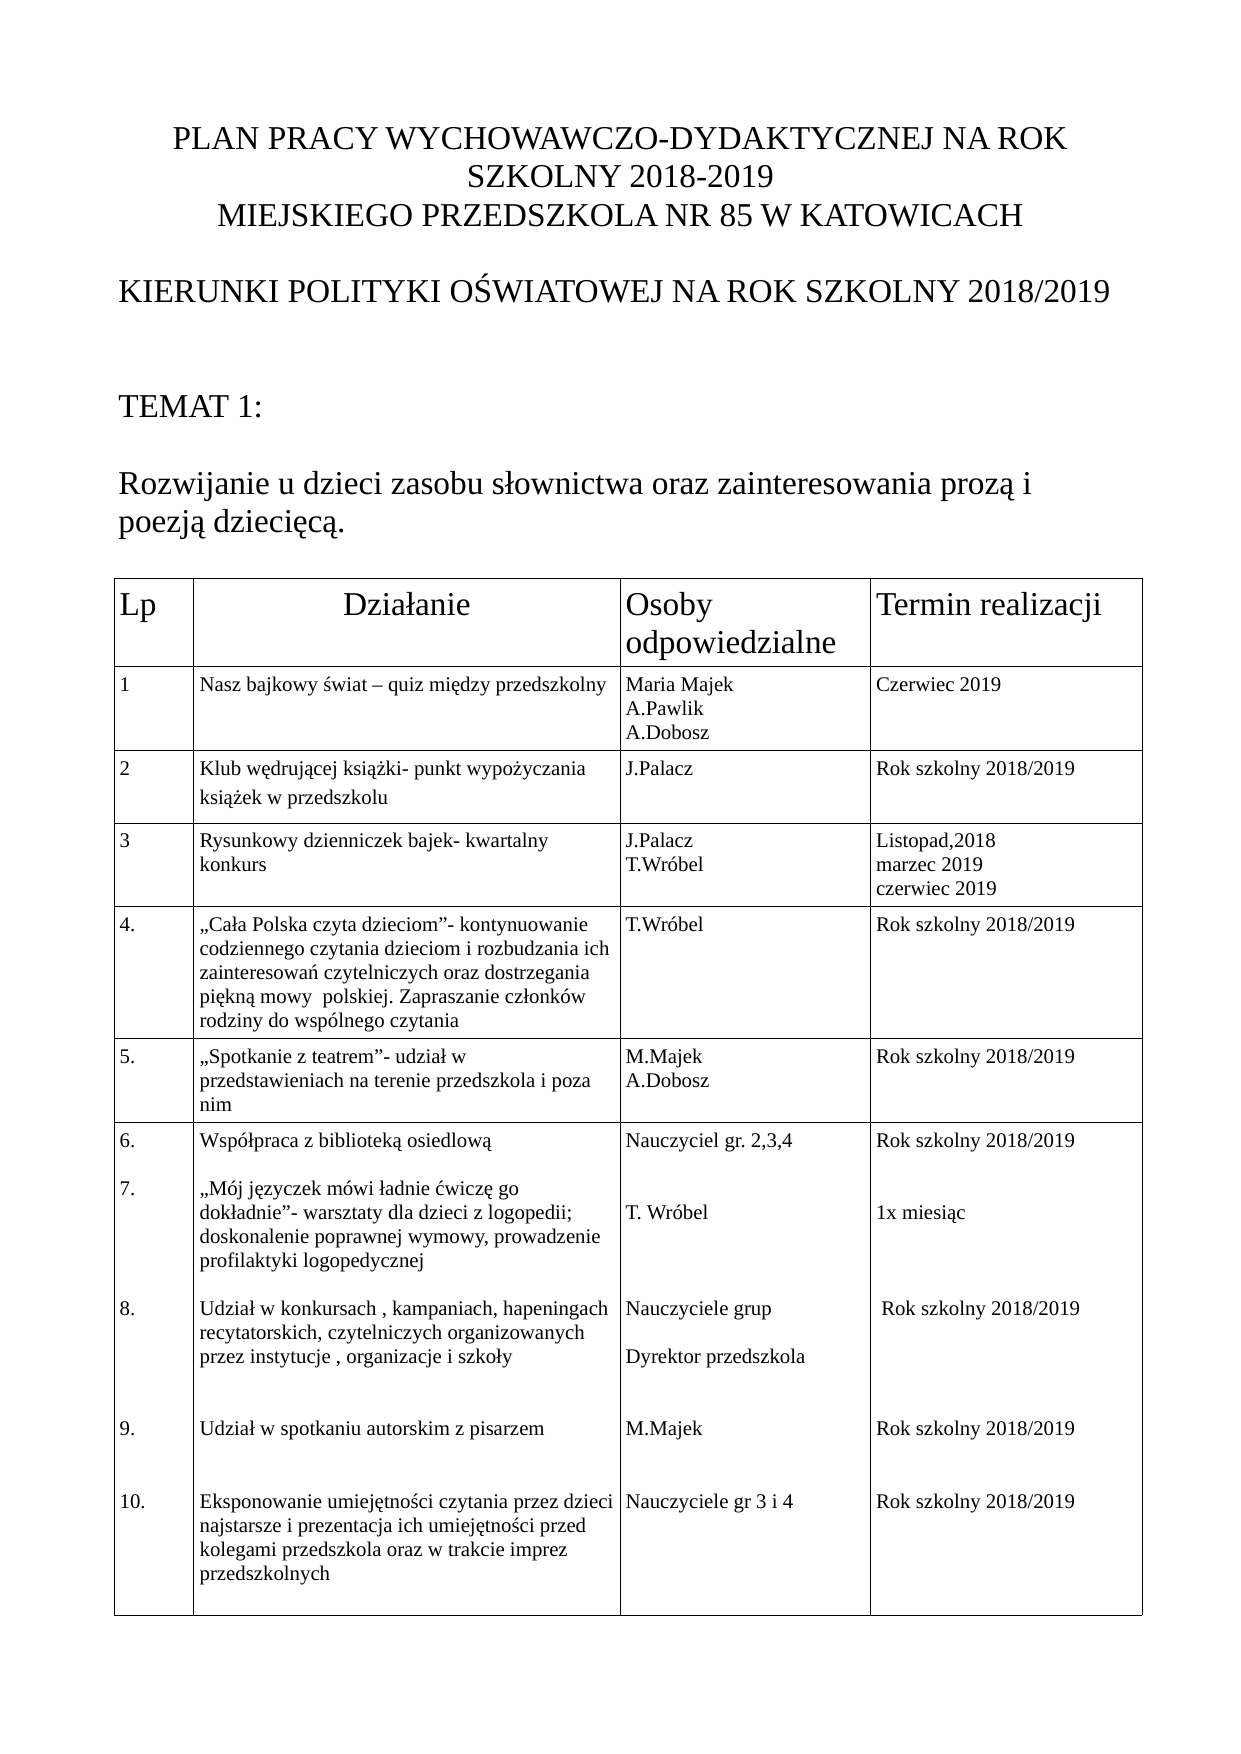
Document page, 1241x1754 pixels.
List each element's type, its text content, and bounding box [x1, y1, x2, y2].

table_cell 6. 7. 8. 9. 10. [115, 1123, 193, 1614]
table_header Lp [115, 579, 193, 666]
table_cell J.Palacz [621, 751, 870, 822]
table_cell Czerwiec 2019 [871, 667, 1142, 750]
table_cell Rok szkolny 2018/2019 [871, 751, 1142, 822]
table_cell Nasz bajkowy świat – quiz między przedszkolny [194, 667, 620, 750]
table_cell „Cała Polska czyta dzieciom”- kontynuowanie codziennego czytania dzieciom i rozbudzania ich zainteresowań czytelniczych oraz dostrzegania piękną mowy polskiej. Zapraszanie członków rodziny do wspólnego czytania [194, 907, 620, 1038]
table_cell Nauczyciel gr. 2,3,4 T. Wróbel Nauczyciele grup Dyrektor przedszkola M.Majek Nauczyciele gr 3 i 4 [621, 1123, 870, 1614]
table_cell 5. [115, 1039, 193, 1122]
table_header Działanie [194, 579, 620, 666]
table_cell 4. [115, 907, 193, 1038]
text KIERUNKI POLITYKI OŚWIATOWEJ NA ROK SZKOLNY 2018/2019 [118, 271, 1122, 310]
table_cell Rysunkowy dzienniczek bajek- kwartalny konkurs [194, 824, 620, 906]
table_cell 1 [115, 667, 193, 750]
text TEMAT 1: [118, 386, 1122, 463]
table_cell J.Palacz T.Wróbel [621, 824, 870, 906]
table_header Osoby odpowiedzialne [621, 579, 870, 666]
text PLAN PRACY WYCHOWAWCZO-DYDAKTYCZNEJ NA ROK SZKOLNY 2018-2019 [118, 118, 1122, 195]
table_cell „Spotkanie z teatrem”- udział w przedstawieniach na terenie przedszkola i poza nim [194, 1039, 620, 1122]
table_cell 3 [115, 824, 193, 906]
table_cell Rok szkolny 2018/2019 [871, 1039, 1142, 1122]
table_cell Współpraca z biblioteką osiedlową „Mój języczek mówi ładnie ćwiczę go dokładnie”- warsztaty dla dzieci z logopedii; doskonalenie poprawnej wymowy, prowadzenie profilaktyki logopedycznej Udział w konkursach , kampaniach, hapeningach recytatorskich, czytelniczych organizowanych przez instytucje , organizacje i szkoły Udział w spotkaniu autorskim z pisarzem Eksponowanie umiejętności czytania przez dzieci najstarsze i prezentacja ich umiejętności przed kolegami przedszkola oraz w trakcie imprez przedszkolnych [194, 1123, 620, 1614]
table_header Termin realizacji [871, 579, 1142, 666]
text Rozwijanie u dzieci zasobu słownictwa oraz zainteresowania prozą i poezją dziecięcą. [118, 463, 1122, 540]
table_cell Klub wędrującej książki- punkt wypożyczania książek w przedszkolu [194, 751, 620, 822]
table_cell 2 [115, 751, 193, 822]
table_cell Rok szkolny 2018/2019 [871, 907, 1142, 1038]
table_cell Rok szkolny 2018/2019 1x miesiąc Rok szkolny 2018/2019 Rok szkolny 2018/2019 Rok szkolny 2018/2019 [871, 1123, 1142, 1614]
table_cell Maria Majek A.Pawlik A.Dobosz [621, 667, 870, 750]
table_cell M.Majek A.Dobosz [621, 1039, 870, 1122]
text MIEJSKIEGO PRZEDSZKOLA NR 85 W KATOWICACH [118, 195, 1122, 233]
table_cell Listopad,2018 marzec 2019 czerwiec 2019 [871, 824, 1142, 906]
table_cell T.Wróbel [621, 907, 870, 1038]
